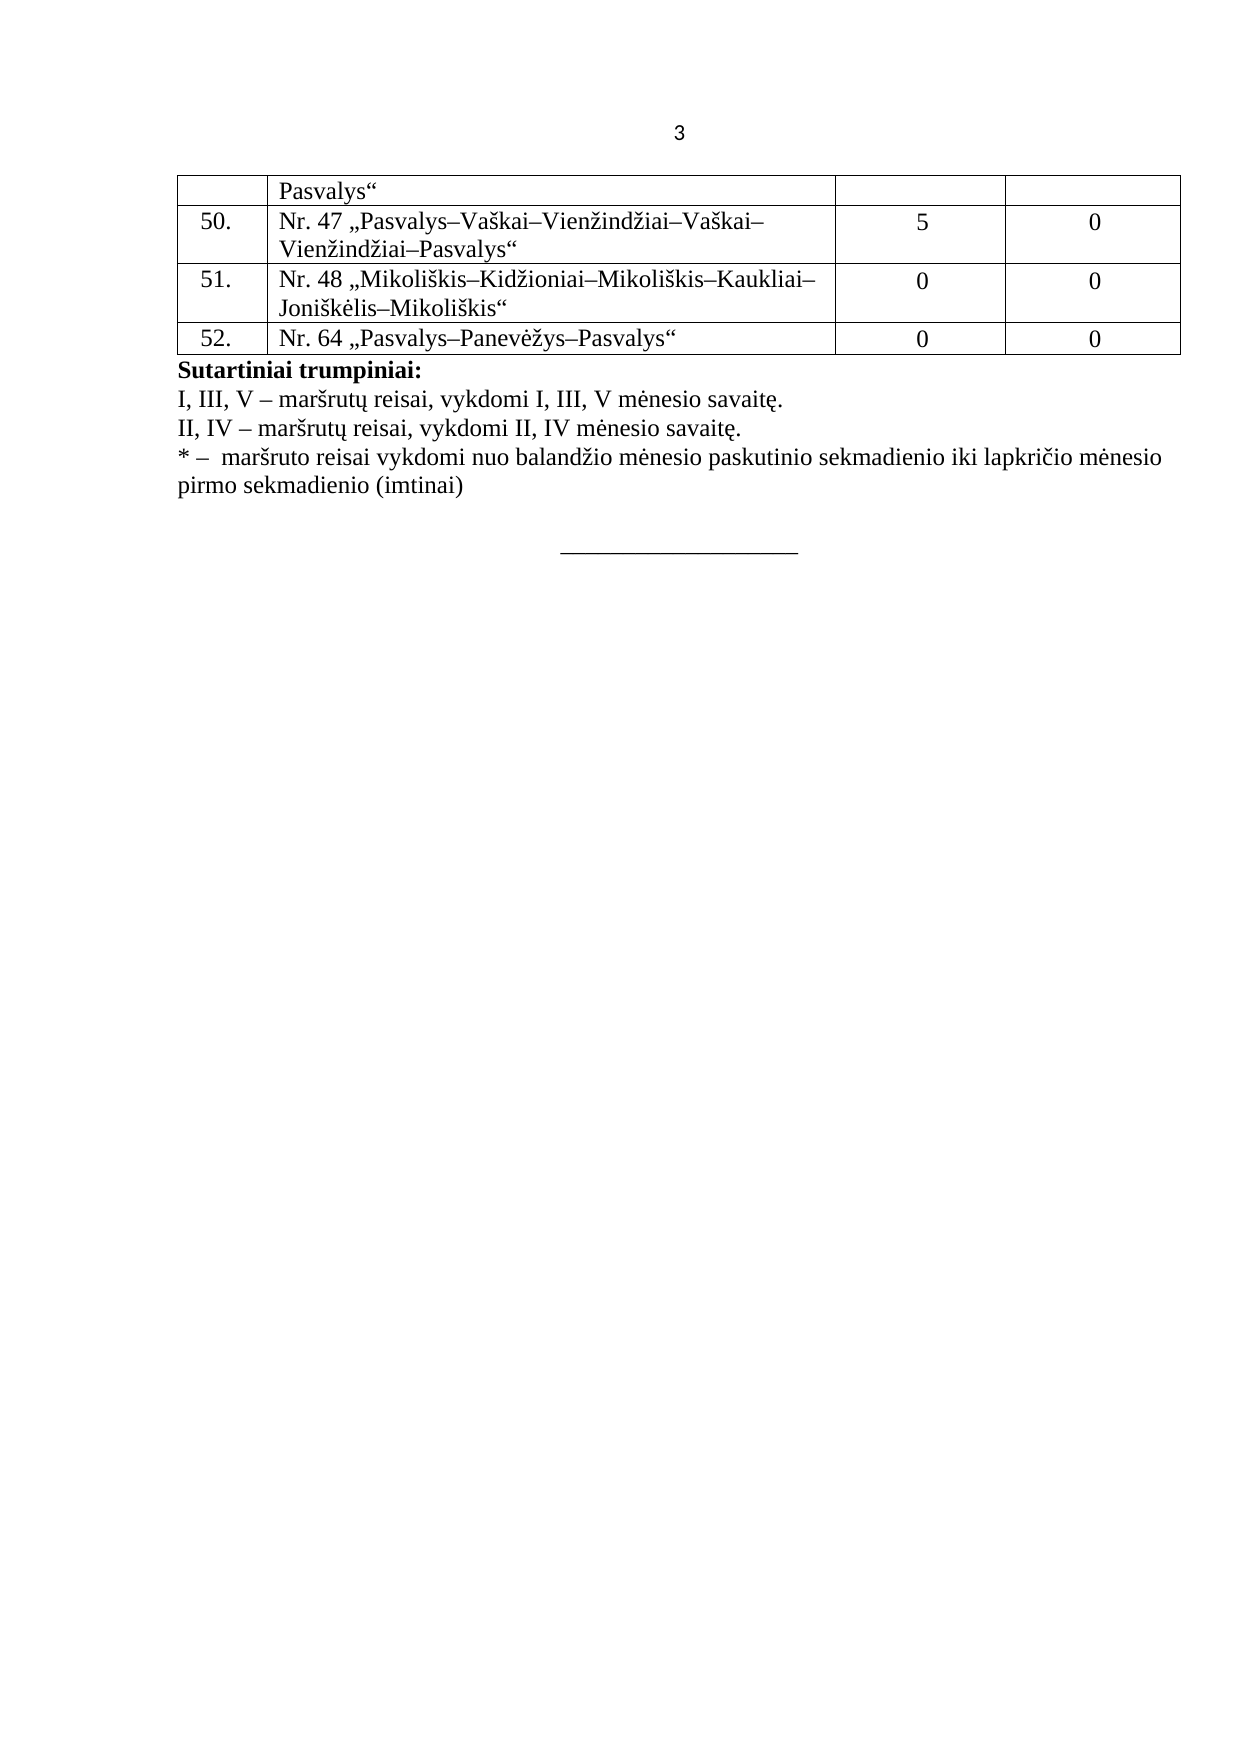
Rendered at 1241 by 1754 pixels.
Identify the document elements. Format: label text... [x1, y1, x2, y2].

text ___________________ [177, 528, 1181, 557]
table_cell 0 [836, 264, 1005, 322]
table_cell 50. [178, 206, 267, 263]
table_cell Nr. 64 „Pasvalys–Panevėžys–Pasvalys“ [268, 323, 835, 354]
text Sutartiniai trumpiniai: [177, 355, 1181, 384]
table_cell 0 [836, 323, 851, 354]
table_cell 0 [1006, 264, 1180, 322]
table_cell 5 [836, 176, 1005, 205]
text * – maršruto reisai vykdomi nuo balandžio mėnesio paskutinio sekmadienio iki lapkričio mėnesio pirmo sekmadienio (imtinai) [177, 442, 1181, 499]
table_cell 0 [1006, 206, 1180, 263]
table_cell 0 [1006, 323, 1021, 354]
table_cell 0 [1169, 323, 1180, 354]
table_cell 52. [178, 323, 267, 354]
table_cell 5 [836, 206, 1005, 263]
table_cell 0 [1006, 176, 1180, 205]
text II, IV – maršrutų reisai, vykdomi II, IV mėnesio savaitę. [177, 413, 1181, 442]
table_cell [178, 176, 267, 205]
table_cell 51. [178, 264, 267, 322]
text I, III, V – maršrutų reisai, vykdomi I, III, V mėnesio savaitę. [177, 384, 1181, 413]
table_cell 0 [994, 323, 1005, 354]
